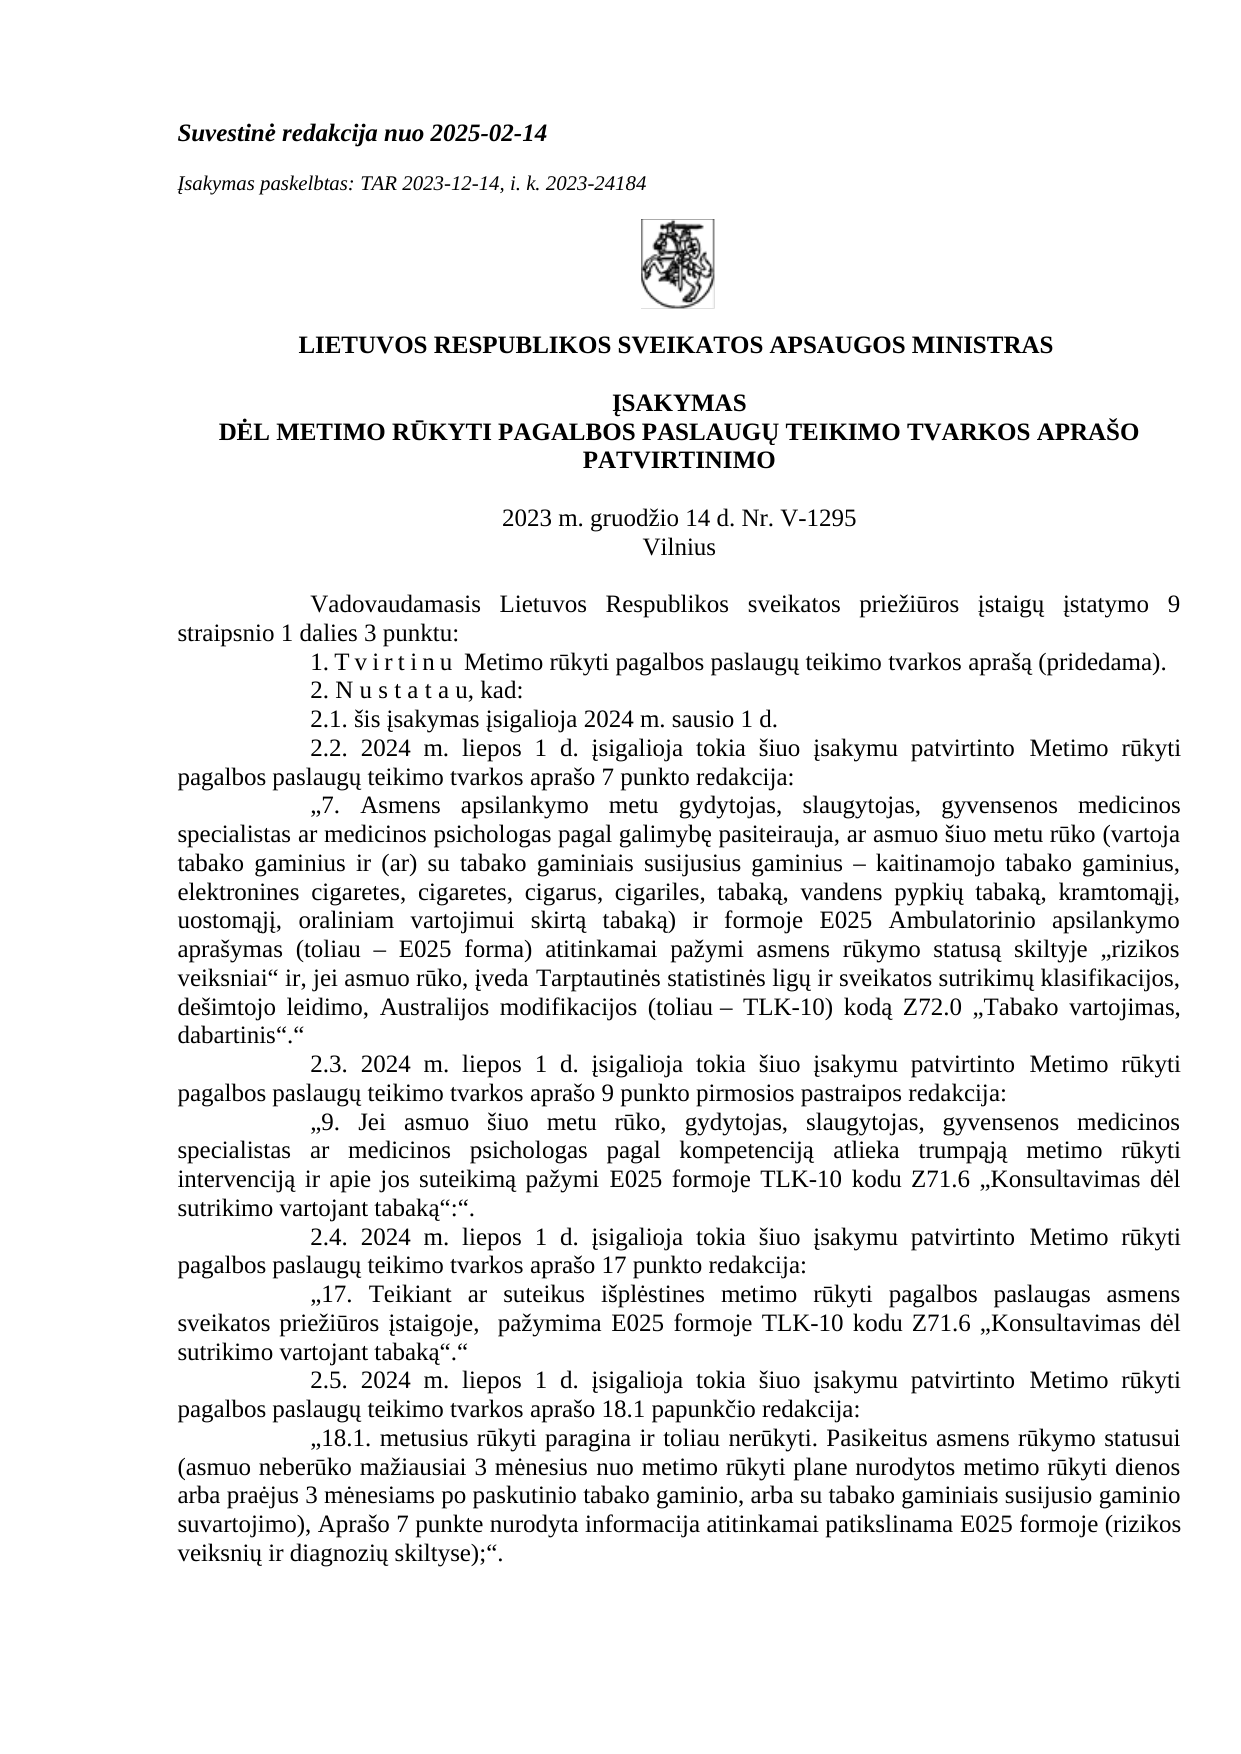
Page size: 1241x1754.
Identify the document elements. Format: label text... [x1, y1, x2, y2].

text 2. N u s t a t a u, kad: [177, 675, 1181, 704]
text Vadovaudamasis Lietuvos Respublikos sveikatos priežiūros įstaigų įstatymo 9 straipsnio 1 dalies 3 punktu: [177, 589, 1181, 647]
text 2.1. šis įsakymas įsigalioja 2024 m. sausio 1 d. [177, 704, 1181, 733]
text Suvestinė redakcija nuo 2025-02-14 [177, 118, 1181, 147]
text 2.2. 2024 m. liepos 1 d. įsigalioja tokia šiuo įsakymu patvirtinto Metimo rūkyti pagalbos paslaugų teikimo tvarkos aprašo 7 punkto redakcija: [177, 733, 1181, 790]
text Vilnius [177, 532, 1181, 560]
text „7. Asmens apsilankymo metu gydytojas, slaugytojas, gyvensenos medicinos specialistas ar medicinos psichologas pagal galimybę pasiteirauja, ar asmuo šiuo metu rūko (vartoja tabako gaminius ir (ar) su tabako gaminiais susijusius gaminius – kaitinamojo tabako gaminius, elektronines cigaretes, cigaretes, cigarus, cigariles, tabaką, vandens pypkių tabaką, kramtomąjį, uostomąjį, oraliniam vartojimui skirtą tabaką) ir formoje E025 Ambulatorinio apsilankymo aprašymas (toliau – E025 forma) atitinkamai pažymi asmens rūkymo statusą skiltyje „rizikos veiksniai“ ir, jei asmuo rūko, įveda Tarptautinės statistinės ligų ir sveikatos sutrikimų klasifikacijos, dešimtojo leidimo, Australijos modifikacijos (toliau – TLK-10) kodą Z72.0 „Tabako vartojimas, dabartinis“.“ [177, 790, 1181, 1049]
text Įsakymas paskelbtas: TAR 2023-12-14, i. k. 2023-24184 [177, 171, 1181, 195]
text DĖL METIMO RŪKYTI PAGALBOS PASLAUGŲ TEIKIMO TVARKOS APRAŠO PATVIRTINIMO [177, 417, 1181, 474]
text ĮSAKYMAS [177, 388, 1181, 417]
text „18.1. metusius rūkyti paragina ir toliau nerūkyti. Pasikeitus asmens rūkymo statusui (asmuo neberūko mažiausiai 3 mėnesius nuo metimo rūkyti plane nurodytos metimo rūkyti dienos arba praėjus 3 mėnesiams po paskutinio tabako gaminio, arba su tabako gaminiais susijusio gaminio suvartojimo), Aprašo 7 punkte nurodyta informacija atitinkamai patikslinama E025 formoje (rizikos veiksnių ir diagnozių skiltyse);“. [177, 1423, 1181, 1567]
text „9. Jei asmuo šiuo metu rūko, gydytojas, slaugytojas, gyvensenos medicinos specialistas ar medicinos psichologas pagal kompetenciją atlieka trumpąją metimo rūkyti intervenciją ir apie jos suteikimą pažymi E025 formoje TLK-10 kodu Z71.6 „Konsultavimas dėl sutrikimo vartojant tabaką“:“. [177, 1107, 1181, 1222]
text 1.Tvirtinu Metimo rūkyti pagalbos paslaugų teikimo tvarkos aprašą (pridedama). [177, 647, 1181, 675]
text „17. Teikiant ar suteikus išplėstines metimo rūkyti pagalbos paslaugas asmens sveikatos priežiūros įstaigoje, pažymima E025 formoje TLK-10 kodu Z71.6 „Konsultavimas dėl sutrikimo vartojant tabaką“.“ [177, 1279, 1181, 1365]
text 2.4. 2024 m. liepos 1 d. įsigalioja tokia šiuo įsakymu patvirtinto Metimo rūkyti pagalbos paslaugų teikimo tvarkos aprašo 17 punkto redakcija: [177, 1222, 1181, 1279]
text 2.5. 2024 m. liepos 1 d. įsigalioja tokia šiuo įsakymu patvirtinto Metimo rūkyti pagalbos paslaugų teikimo tvarkos aprašo 18.1 papunkčio redakcija: [177, 1365, 1181, 1423]
text 2023 m. gruodžio 14 d. Nr. V-1295 [177, 503, 1181, 532]
text 2.3. 2024 m. liepos 1 d. įsigalioja tokia šiuo įsakymu patvirtinto Metimo rūkyti pagalbos paslaugų teikimo tvarkos aprašo 9 punkto pirmosios pastraipos redakcija: [177, 1049, 1181, 1107]
text LIETUVOS RESPUBLIKOS SVEIKATOS APSAUGOS MINISTRAS [177, 330, 1181, 359]
